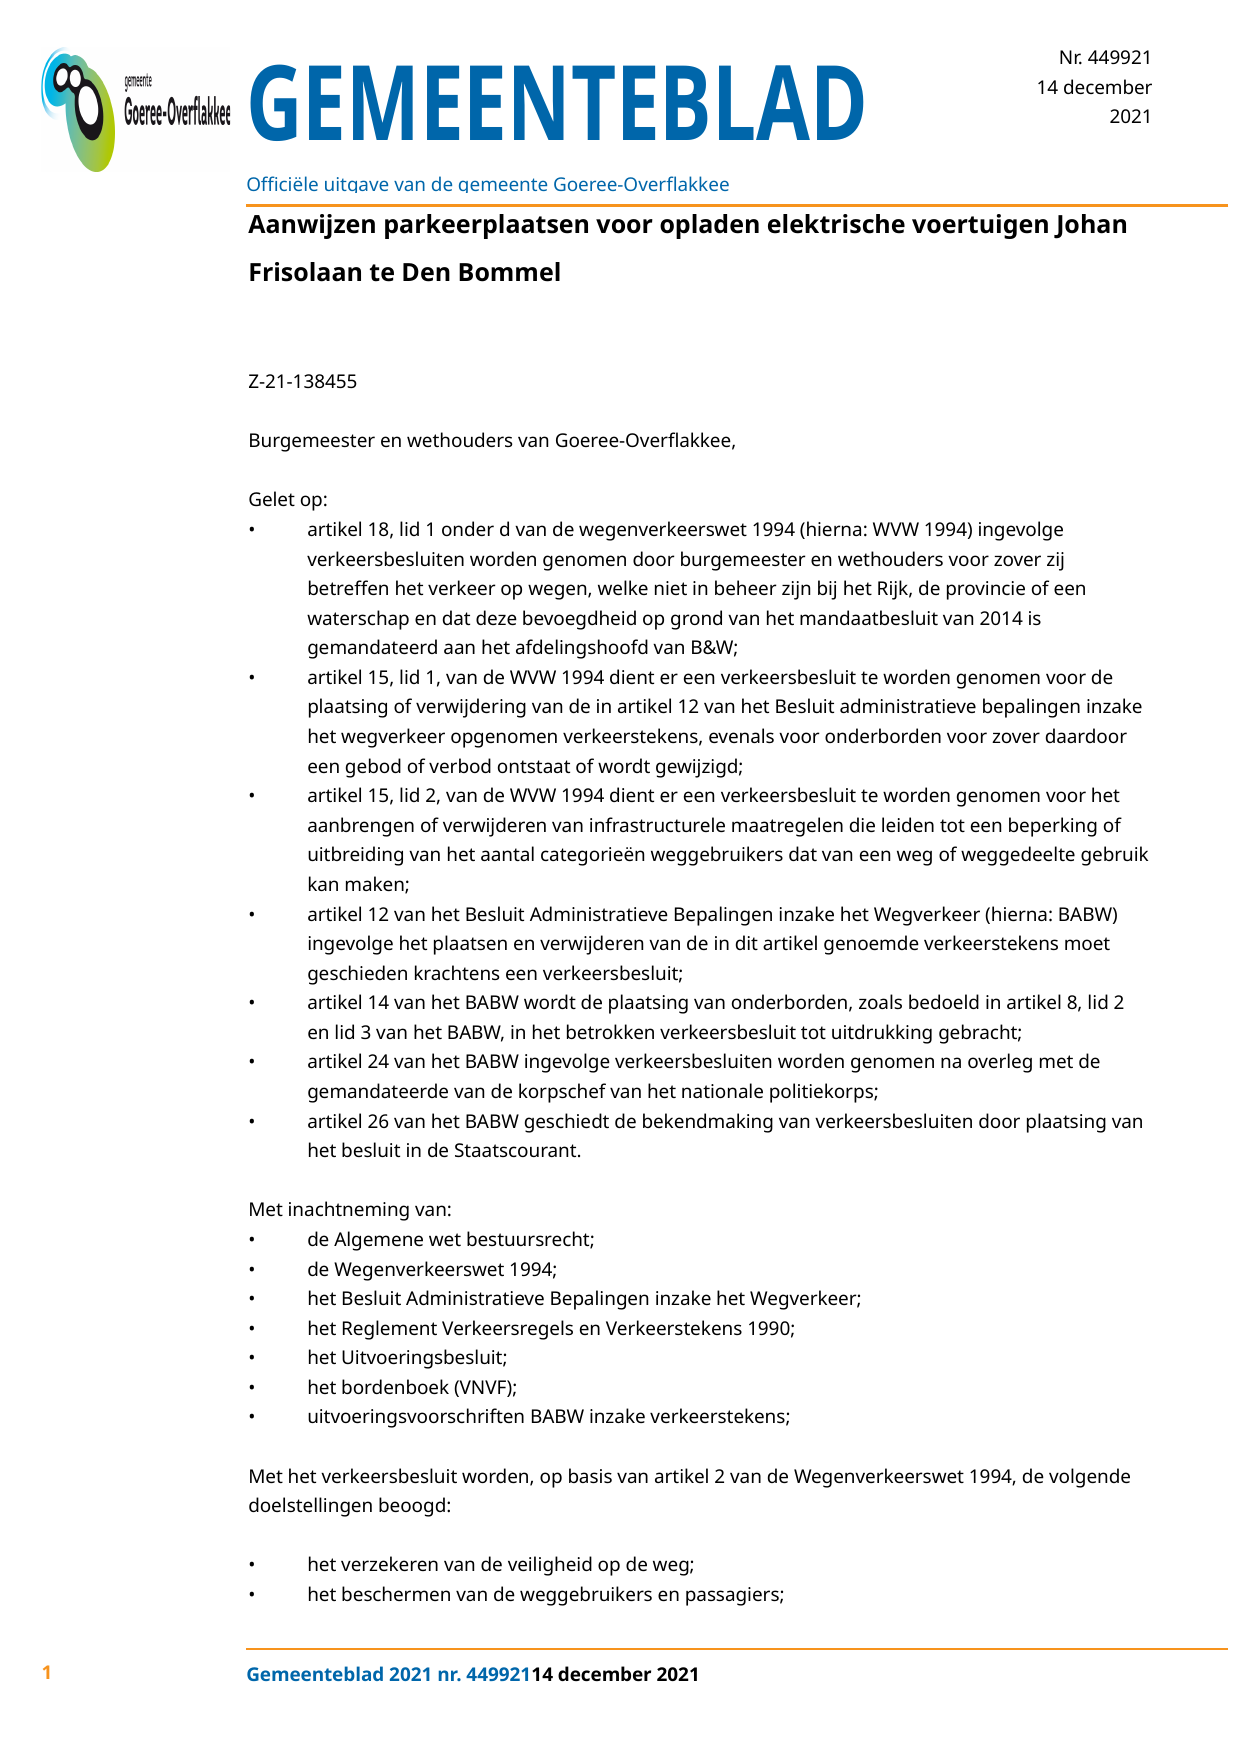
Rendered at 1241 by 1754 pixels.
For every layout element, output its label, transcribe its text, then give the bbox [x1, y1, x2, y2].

list het beschermen van de weggebruikers en passagiers; [248, 1581, 1152, 1607]
text Gelet op: [248, 487, 1152, 512]
list artikel 15, lid 1, van de WVW 1994 dient er een verkeersbesluit te worden genomen voor de plaatsing of verwijdering van de in artikel 12 van het Besluit administratieve bepalingen inzake het wegverkeer opgenomen verkeerstekens, evenals voor onderborden voor zover daardoor een gebod of verbod ontstaat of wordt gewijzigd; [248, 664, 1152, 778]
list uitvoeringsvoorschriften BABW inzake verkeerstekens; [248, 1404, 1152, 1429]
text Met inachtneming van: [248, 1197, 1152, 1222]
list de Wegenverkeerswet 1994; [248, 1256, 1152, 1281]
list artikel 14 van het BABW wordt de plaatsing van onderborden, zoals bedoeld in artikel 8, lid 2 en lid 3 van het BABW, in het betrokken verkeersbesluit tot uitdrukking gebracht; [248, 989, 1152, 1045]
picture [41, 47, 231, 172]
list artikel 26 van het BABW geschiedt de bekendmaking van verkeersbesluiten door plaatsing van het besluit in de Staatscourant. [248, 1108, 1152, 1163]
list het Uitvoeringsbesluit; [248, 1344, 1152, 1370]
list artikel 12 van het Besluit Administratieve Bepalingen inzake het Wegverkeer (hierna: BABW) ingevolge het plaatsen en verwijderen van de in dit artikel genoemde verkeerstekens moet geschieden krachtens een verkeersbesluit; [248, 901, 1152, 986]
list artikel 24 van het BABW ingevolge verkeersbesluiten worden genomen na overleg met de gemandateerde van de korpschef van het nationale politiekorps; [248, 1049, 1152, 1104]
list artikel 18, lid 1 onder d van de wegenverkeerswet 1994 (hierna: WVW 1994) ingevolge verkeersbesluiten worden genomen door burgemeester en wethouders voor zover zij betreffen het verkeer op wegen, welke niet in beheer zijn bij het Rijk, de provincie of een waterschap en dat deze bevoegdheid op grond van het mandaatbesluit van 2014 is gemandateerd aan het afdelingshoofd van B&W; [248, 516, 1152, 660]
list artikel 15, lid 2, van de WVW 1994 dient er een verkeersbesluit te worden genomen voor het aanbrengen of verwijderen van infrastructurele maatregelen die leiden tot een beperking of uitbreiding van het aantal categorieën weggebruikers dat van een weg of weggedeelte gebruik kan maken; [248, 782, 1152, 897]
list de Algemene wet bestuursrecht; [248, 1226, 1152, 1252]
list het Besluit Administratieve Bepalingen inzake het Wegverkeer; [248, 1285, 1152, 1311]
list het verzekeren van de veiligheid op de weg; [248, 1552, 1152, 1577]
text Burgemeester en wethouders van Goeree-Overflakkee, [248, 427, 1152, 453]
text Aanwijzen parkeerplaatsen voor opladen elektrische voertuigen Johan Frisolaan te Den Bommel [248, 207, 1152, 288]
list het bordenboek (VNVF); [248, 1374, 1152, 1400]
text Met het verkeersbesluit worden, op basis van artikel 2 van de Wegenverkeerswet 1994, de volgende doelstellingen beoogd: [248, 1463, 1152, 1518]
text Z-21-138455 [248, 368, 1152, 394]
list het Reglement Verkeersregels en Verkeerstekens 1990; [248, 1315, 1152, 1341]
